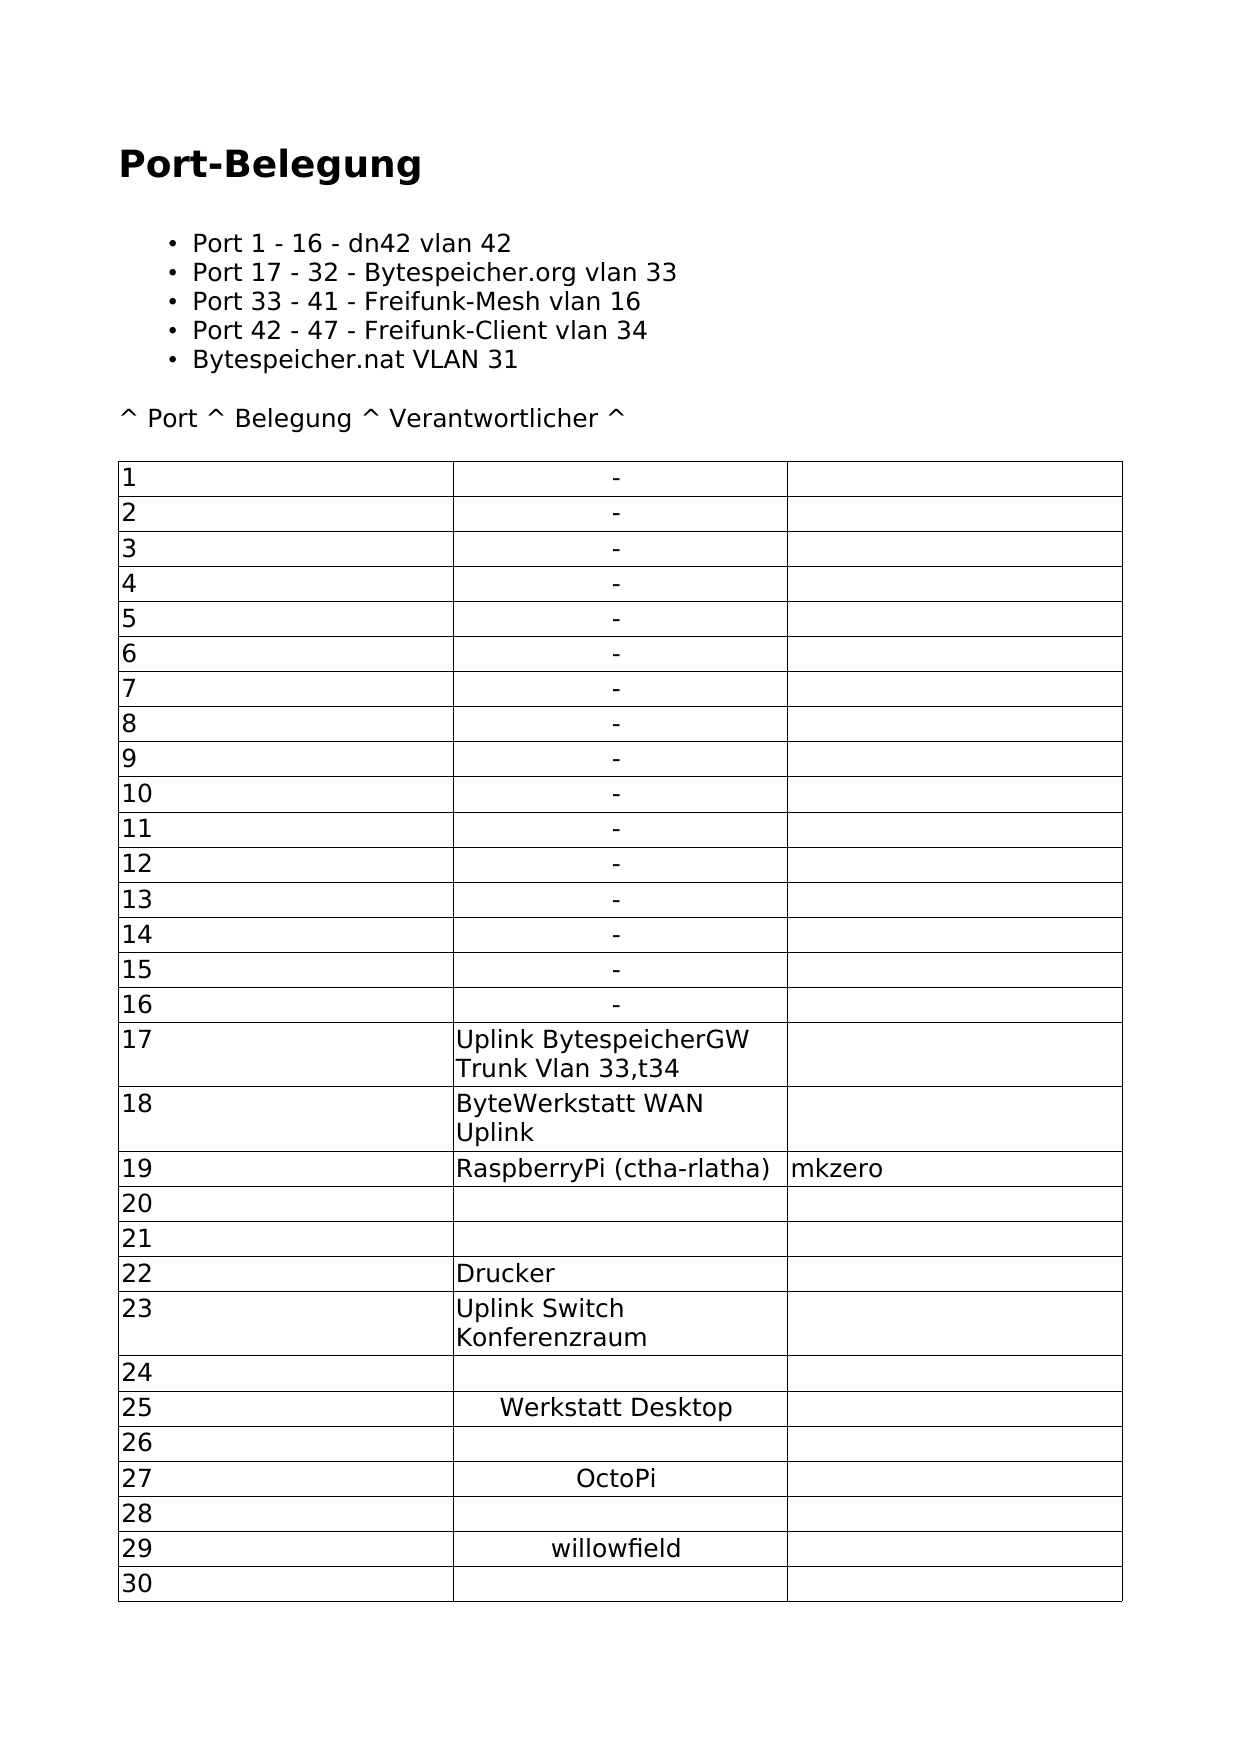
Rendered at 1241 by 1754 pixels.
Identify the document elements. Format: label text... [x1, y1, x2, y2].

list Port 17 - 32 - Bytespeicher.org vlan 33 [177, 258, 1122, 287]
table_cell 18 [119, 1087, 453, 1151]
table_cell [454, 1427, 787, 1461]
table_cell 24 [119, 1356, 453, 1391]
table_cell 7 [119, 672, 453, 706]
table_cell 22 [119, 1257, 453, 1291]
table_header [788, 462, 1122, 496]
table_cell Uplink Switch Konferenzraum [454, 1292, 787, 1355]
table_cell OctoPi [454, 1462, 787, 1496]
table_cell [788, 883, 1122, 917]
table_cell RaspberryPi (ctha-rlatha) [454, 1152, 787, 1186]
table_cell [788, 1532, 1122, 1566]
table_cell 20 [119, 1187, 453, 1221]
table_cell 27 [119, 1462, 453, 1496]
table_cell - [454, 777, 787, 812]
table_cell [788, 637, 1122, 671]
table_cell [788, 1257, 1122, 1291]
table_cell [788, 707, 1122, 741]
table_cell [788, 777, 1122, 812]
table_cell 10 [119, 777, 453, 812]
table_cell [788, 1023, 1122, 1086]
table_cell [788, 1497, 1122, 1531]
table_cell [788, 1356, 1122, 1391]
subtitle Port-Belegung [118, 143, 1122, 187]
table_cell - [454, 883, 787, 917]
table_cell 5 [119, 602, 453, 636]
list Port 42 - 47 - Freifunk-Client vlan 34 [177, 316, 1122, 345]
table_cell 19 [119, 1152, 453, 1186]
table_cell 9 [119, 742, 453, 776]
table_cell [454, 1356, 787, 1391]
table_cell [788, 918, 1122, 952]
table_cell 16 [119, 988, 453, 1022]
table_cell [788, 1392, 1122, 1426]
table_cell 14 [119, 918, 453, 952]
table_cell [788, 742, 1122, 776]
table_cell - [454, 602, 787, 636]
table_cell [788, 532, 1122, 566]
table_cell 26 [119, 1427, 453, 1461]
table_cell 28 [119, 1497, 453, 1531]
table_cell [788, 1567, 1122, 1601]
table_cell [454, 1187, 787, 1221]
table_cell [454, 1497, 787, 1531]
table_cell [788, 1187, 1122, 1221]
table_cell [454, 1567, 787, 1601]
table_cell - [454, 848, 787, 882]
table_cell 3 [119, 532, 453, 566]
table_cell [454, 1222, 787, 1256]
table_cell 30 [119, 1567, 453, 1601]
table_cell 12 [119, 848, 453, 882]
table_cell [788, 813, 1122, 847]
table_cell - [454, 813, 787, 847]
table_cell [788, 567, 1122, 601]
table_cell 15 [119, 953, 453, 987]
table_cell - [454, 672, 787, 706]
table_cell - [454, 707, 787, 741]
table_cell Uplink BytespeicherGW Trunk Vlan 33,t34 [454, 1023, 787, 1086]
table_cell Werkstatt Desktop [454, 1392, 787, 1426]
table_cell 17 [119, 1023, 453, 1086]
table_cell [788, 602, 1122, 636]
table_cell - [454, 567, 787, 601]
text ^ Port ^ Belegung ^ Verantwortlicher ^ [118, 404, 1122, 433]
table_cell - [454, 918, 787, 952]
table_cell 8 [119, 707, 453, 741]
table_cell - [454, 637, 787, 671]
table_cell - [454, 742, 787, 776]
table_cell [788, 988, 1122, 1022]
table_cell [788, 953, 1122, 987]
table_cell [788, 1222, 1122, 1256]
table_cell willowfield [454, 1532, 787, 1566]
list Bytespeicher.nat VLAN 31 [177, 345, 1122, 374]
table_cell 13 [119, 883, 453, 917]
table_cell 29 [119, 1532, 453, 1566]
table_cell - [454, 497, 787, 531]
table_header - [454, 462, 787, 496]
table_cell 21 [119, 1222, 453, 1256]
table_cell 4 [119, 567, 453, 601]
table_cell 11 [119, 813, 453, 847]
list Port 1 - 16 - dn42 vlan 42 [177, 229, 1122, 258]
table_header 1 [119, 462, 453, 496]
table_cell - [454, 988, 787, 1022]
table_cell Drucker [454, 1257, 787, 1291]
table_cell [788, 1292, 1122, 1355]
table_cell 25 [119, 1392, 453, 1426]
table_cell [788, 497, 1122, 531]
table_cell 6 [119, 637, 453, 671]
table_cell [788, 1087, 1122, 1151]
table_cell - [454, 953, 787, 987]
table_cell ByteWerkstatt WAN Uplink [454, 1087, 787, 1151]
table_cell 23 [119, 1292, 453, 1355]
list Port 33 - 41 - Freifunk-Mesh vlan 16 [177, 287, 1122, 316]
table_cell [788, 1462, 1122, 1496]
table_cell mkzero [788, 1152, 1122, 1186]
table_cell - [454, 532, 787, 566]
table_cell 2 [119, 497, 453, 531]
table_cell [788, 1427, 1122, 1461]
table_cell [788, 672, 1122, 706]
table_cell [788, 848, 1122, 882]
